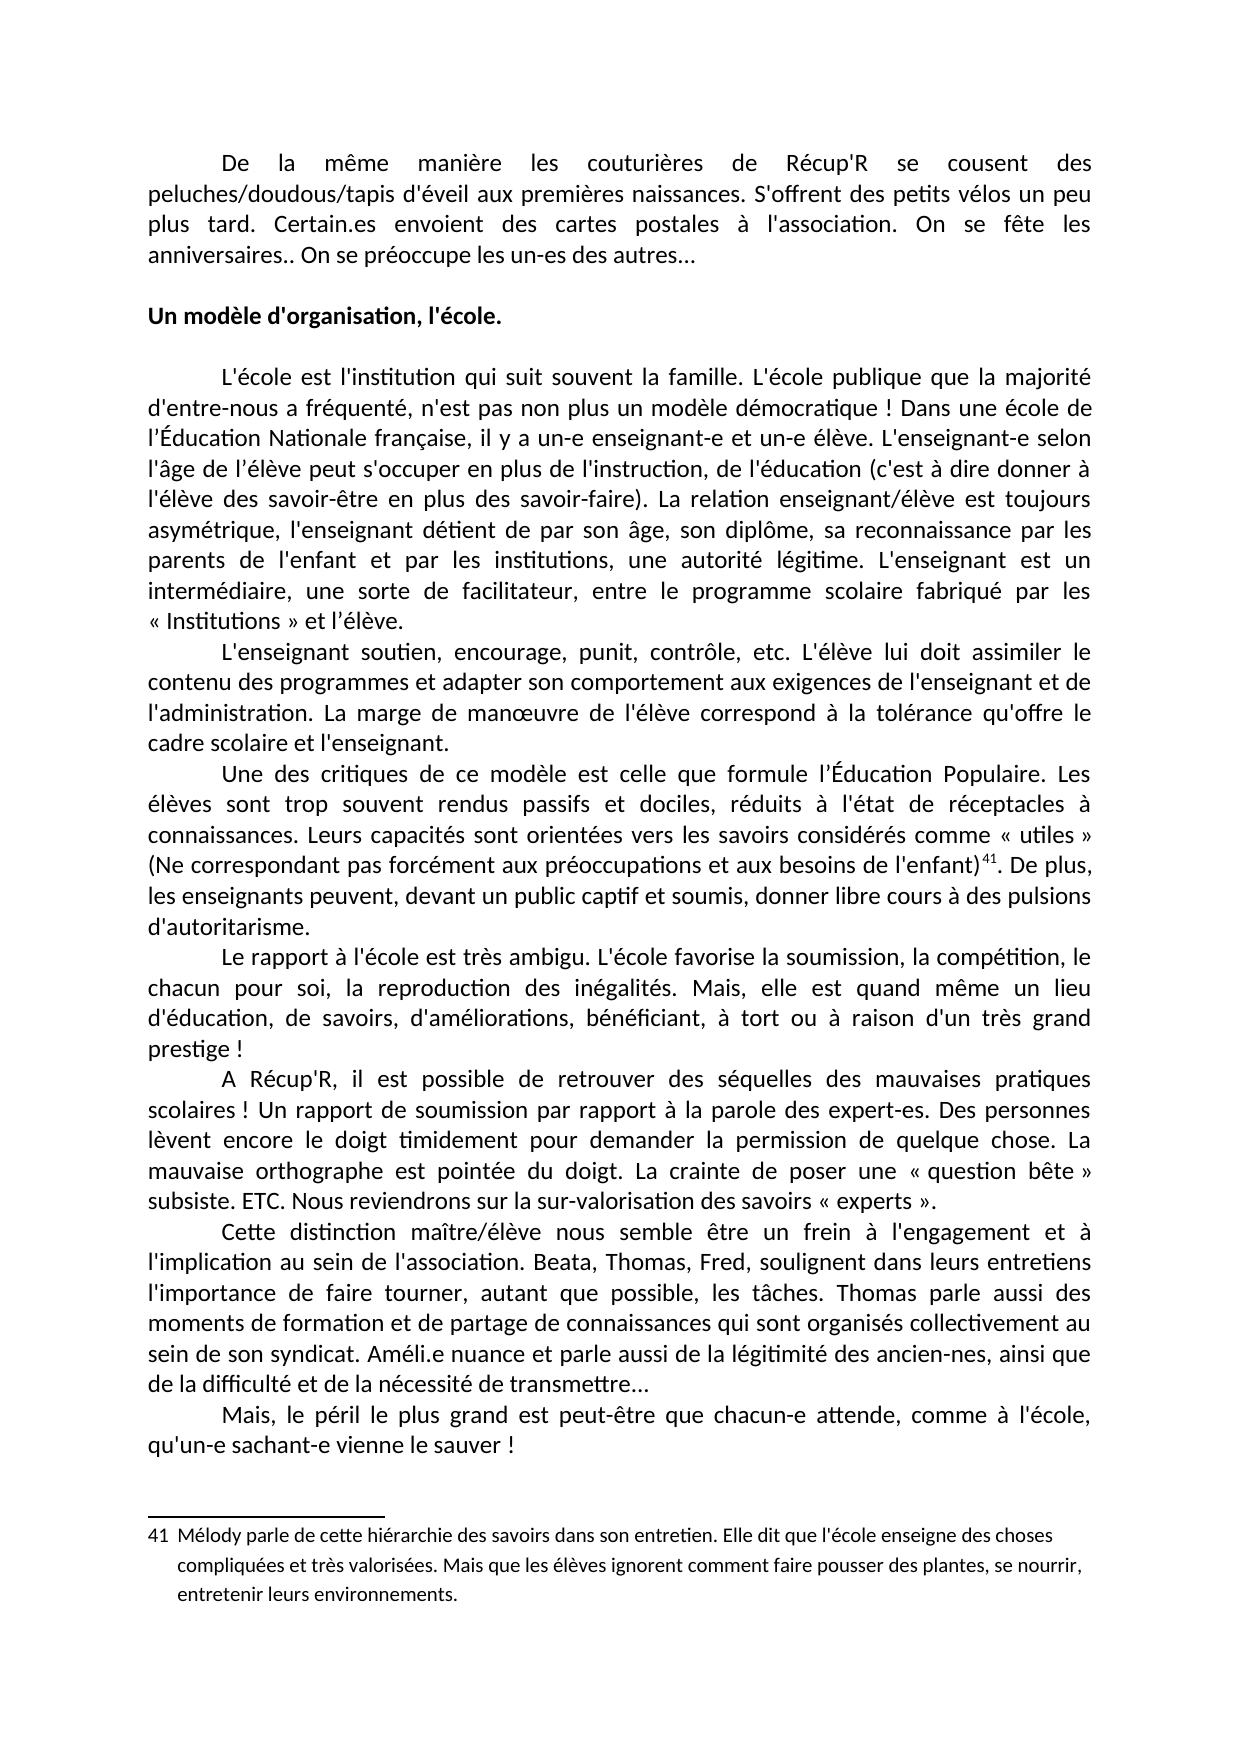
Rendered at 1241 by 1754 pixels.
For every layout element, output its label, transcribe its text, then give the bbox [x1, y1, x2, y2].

text Une des critiques de ce modèle est celle que formule l’Éducation Populaire. Les élèves sont trop souvent rendus passifs et dociles, réduits à l'état de réceptacles à connaissances. Leurs capacités sont orientées vers les savoirs considérés comme « utiles » (Ne correspondant pas forcément aux préoccupations et aux besoins de l'enfant). De plus, les enseignants peuvent, devant un public captif et soumis, donner libre cours à des pulsions d'autoritarisme. [148, 758, 1093, 941]
text L'école est l'institution qui suit souvent la famille. L'école publique que la majorité d'entre-nous a fréquenté, n'est pas non plus un modèle démocratique ! Dans une école de l’Éducation Nationale française, il y a un-e enseignant-e et un-e élève. L'enseignant-e selon l'âge de l’élève peut s'occuper en plus de l'instruction, de l'éducation (c'est à dire donner à l'élève des savoir-être en plus des savoir-faire). La relation enseignant/élève est toujours asymétrique, l'enseignant détient de par son âge, son diplôme, sa reconnaissance par les parents de l'enfant et par les institutions, une autorité légitime. L'enseignant est un intermédiaire, une sorte de facilitateur, entre le programme scolaire fabriqué par les « Institutions » et l’élève. [148, 361, 1093, 636]
text Mais, le péril le plus grand est peut-être que chacun-e attende, comme à l'école, qu'un-e sachant-e vienne le sauver ! [148, 1399, 1093, 1460]
text A Récup'R, il est possible de retrouver des séquelles des mauvaises pratiques scolaires ! Un rapport de soumission par rapport à la parole des expert-es. Des personnes lèvent encore le doigt timidement pour demander la permission de quelque chose. La mauvaise orthographe est pointée du doigt. La crainte de poser une « question bête » subsiste. ETC. Nous reviendrons sur la sur-valorisation des savoirs « experts ». [148, 1063, 1093, 1216]
text Cette distinction maître/élève nous semble être un frein à l'engagement et à l'implication au sein de l'association. Beata, Thomas, Fred, soulignent dans leurs entretiens l'importance de faire tourner, autant que possible, les tâches. Thomas parle aussi des moments de formation et de partage de connaissances qui sont organisés collectivement au sein de son syndicat. Améli.e nuance et parle aussi de la légitimité des ancien-nes, ainsi que de la difficulté et de la nécessité de transmettre... [148, 1216, 1093, 1399]
text L'enseignant soutien, encourage, punit, contrôle, etc. L'élève lui doit assimiler le contenu des programmes et adapter son comportement aux exigences de l'enseignant et de l'administration. La marge de manœuvre de l'élève correspond à la tolérance qu'offre le cadre scolaire et l'enseignant. [148, 636, 1093, 758]
text Le rapport à l'école est très ambigu. L'école favorise la soumission, la compétition, le chacun pour soi, la reproduction des inégalités. Mais, elle est quand même un lieu d'éducation, de savoirs, d'améliorations, bénéficiant, à tort ou à raison d'un très grand prestige ! [148, 941, 1093, 1063]
text Un modèle d'organisation, l'école. [148, 300, 1093, 331]
text De la même manière les couturières de Récup'R se cousent des peluches/doudous/tapis d'éveil aux premières naissances. S'offrent des petits vélos un peu plus tard. Certain.es envoient des cartes postales à l'association. On se fête les anniversaires.. On se préoccupe les un-es des autres... [148, 148, 1093, 270]
text Mélody parle de cette hiérarchie des savoirs dans son entretien. Elle dit que l'école enseigne des choses compliquées et très valorisées. Mais que les élèves ignorent comment faire pousser des plantes, se nourrir, entretenir leurs environnements. [148, 1523, 1093, 1606]
